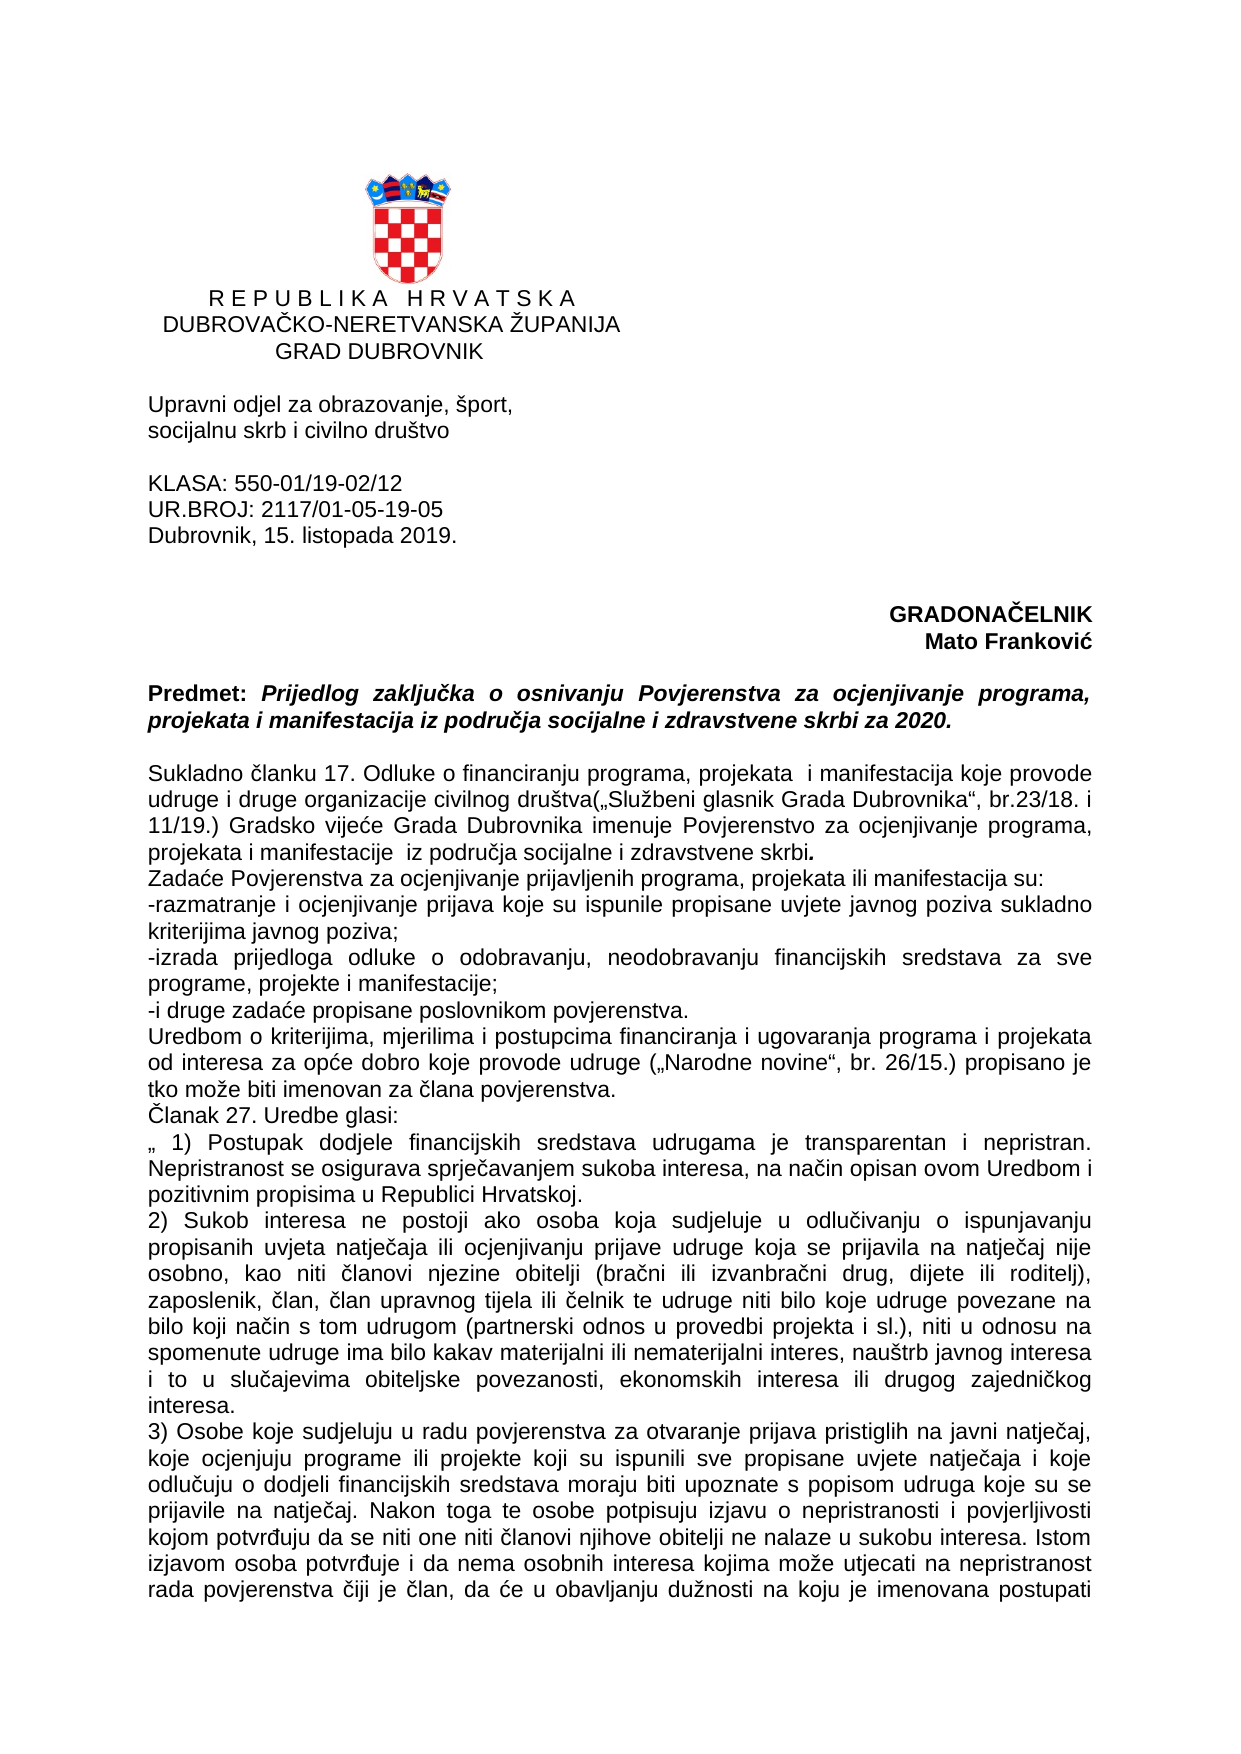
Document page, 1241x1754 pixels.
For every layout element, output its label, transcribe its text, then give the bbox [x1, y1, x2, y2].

text Zadaće Povjerenstva za ocjenjivanje prijavljenih programa, projekata ili manifestacija su: [148, 865, 1093, 891]
text „ 1) Postupak dodjele financijskih sredstava udrugama je transparentan i nepristran. Nepristranost se osigurava sprječavanjem sukoba interesa, na način opisan ovom Uredbom i pozitivnim propisima u Republici Hrvatskoj. [148, 1128, 1093, 1207]
text UR.BROJ: 2117/01-05-19-05 [148, 496, 1093, 522]
text Članak 27. Uredbe glasi: [148, 1102, 1093, 1128]
text KLASA: 550-01/19-02/12 [148, 469, 1093, 496]
text -razmatranje i ocjenjivanje prijava koje su ispunile propisane uvjete javnog poziva sukladno kriterijima javnog poziva; [148, 891, 1093, 944]
text DUBROVAČKO-NERETVANSKA ŽUPANIJA [148, 311, 635, 338]
text Dubrovnik, 15. listopada 2019. [148, 522, 1093, 549]
text R E P U B L I K A H R V A T S K A [148, 285, 635, 311]
text Uredbom o kriterijima, mjerilima i postupcima financiranja i ugovaranja programa i projekata od interesa za opće dobro koje provode udruge („Narodne novine“, br. 26/15.) propisano je tko može biti imenovan za člana povjerenstva. [148, 1023, 1093, 1102]
text 2) Sukob interesa ne postoji ako osoba koja sudjeluje u odlučivanju o ispunjavanju propisanih uvjeta natječaja ili ocjenjivanju prijave udruge koja se prijavila na natječaj nije osobno, kao niti članovi njezine obitelji (bračni ili izvanbračni drug, dijete ili roditelj), zaposlenik, član, član upravnog tijela ili čelnik te udruge niti bilo koje udruge povezane na bilo koji način s tom udrugom (partnerski odnos u provedbi projekta i sl.), niti u odnosu na spomenute udruge ima bilo kakav materijalni ili nematerijalni interes, nauštrb javnog interesa i to u slučajevima obiteljske povezanosti, ekonomskih interesa ili drugog zajedničkog interesa. [148, 1207, 1093, 1418]
text Predmet: Prijedlog zaključka o osnivanju Povjerenstva za ocjenjivanje programa, projekata i manifestacija iz područja socijalne i zdravstvene skrbi za 2020. [148, 680, 1093, 733]
text GRAD DUBROVNIK [148, 338, 635, 364]
text 3) Osobe koje sudjeluju u radu povjerenstva za otvaranje prijava pristiglih na javni natječaj, koje ocjenjuju programe ili projekte koji su ispunili sve propisane uvjete natječaja i koje odlučuju o dodjeli financijskih sredstava moraju biti upoznate s popisom udruga koje su se prijavile na natječaj. Nakon toga te osobe potpisuju izjavu o nepristranosti i povjerljivosti kojom potvrđuju da se niti one niti članovi njihove obitelji ne nalaze u sukobu interesa. Istom izjavom osoba potvrđuje i da nema osobnih interesa kojima može utjecati na nepristranost rada povjerenstva čiji je član, da će u obavljanju dužnosti na koju je imenovana postupati [148, 1418, 1093, 1603]
text -izrada prijedloga odluke o odobravanju, neodobravanju financijskih sredstava za sve programe, projekte i manifestacije; [148, 944, 1093, 997]
text GRADONAČELNIK [148, 601, 1093, 628]
text Mato Franković [148, 628, 1093, 654]
text Upravni odjel za obrazovanje, šport, [148, 391, 635, 417]
text Sukladno članku 17. Odluke o financiranju programa, projekata i manifestacija koje provode udruge i druge organizacije civilnog društva(„Službeni glasnik Grada Dubrovnika“, br.23/18. i 11/19.) Gradsko vijeće Grada Dubrovnika imenuje Povjerenstvo za ocjenjivanje programa, projekata i manifestacije iz područja socijalne i zdravstvene skrbi. [148, 759, 1093, 865]
text -i druge zadaće propisane poslovnikom povjerenstva. [148, 997, 1093, 1023]
text socijalnu skrb i civilno društvo [148, 417, 1093, 443]
